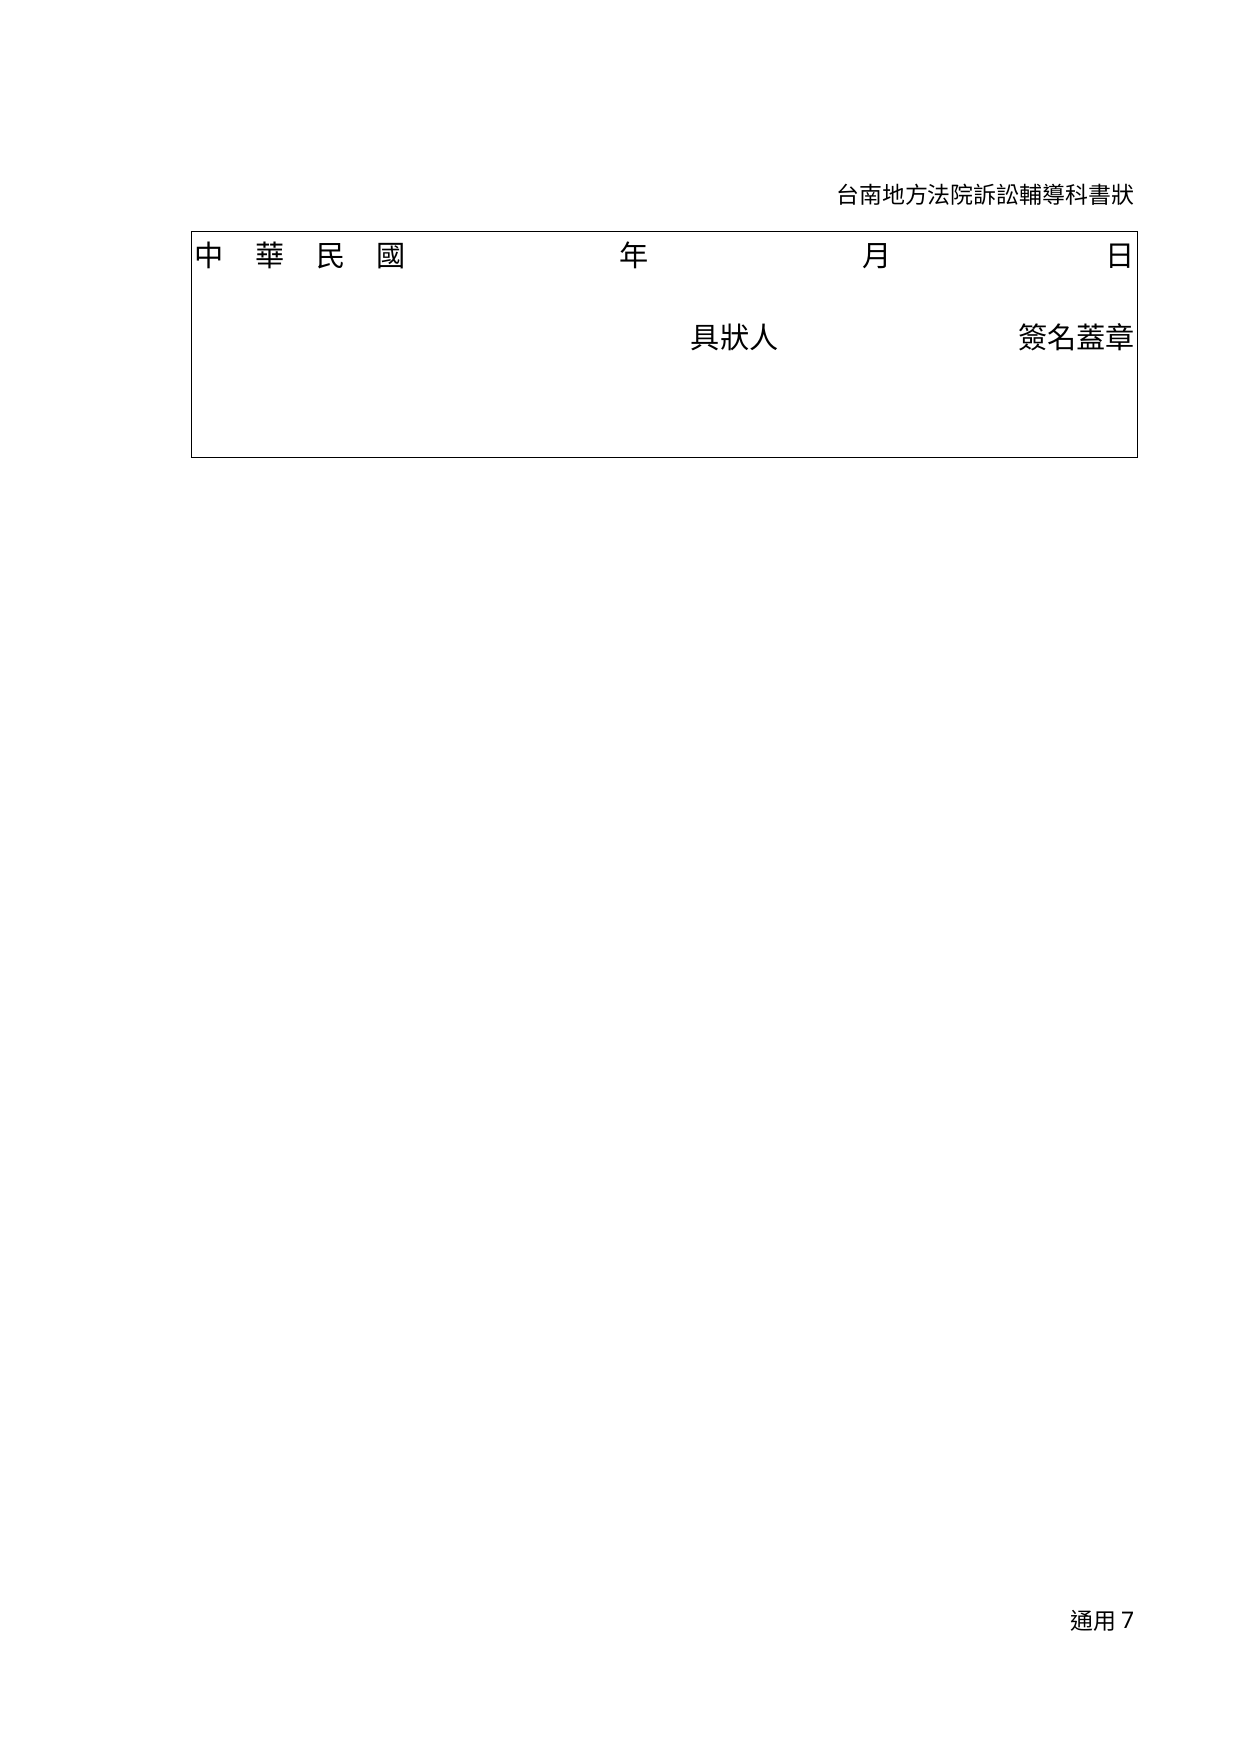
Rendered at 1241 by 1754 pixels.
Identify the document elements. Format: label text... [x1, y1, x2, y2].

table_cell 中華民國 年 月 日 具狀人 簽名蓋章 [192, 232, 1137, 457]
